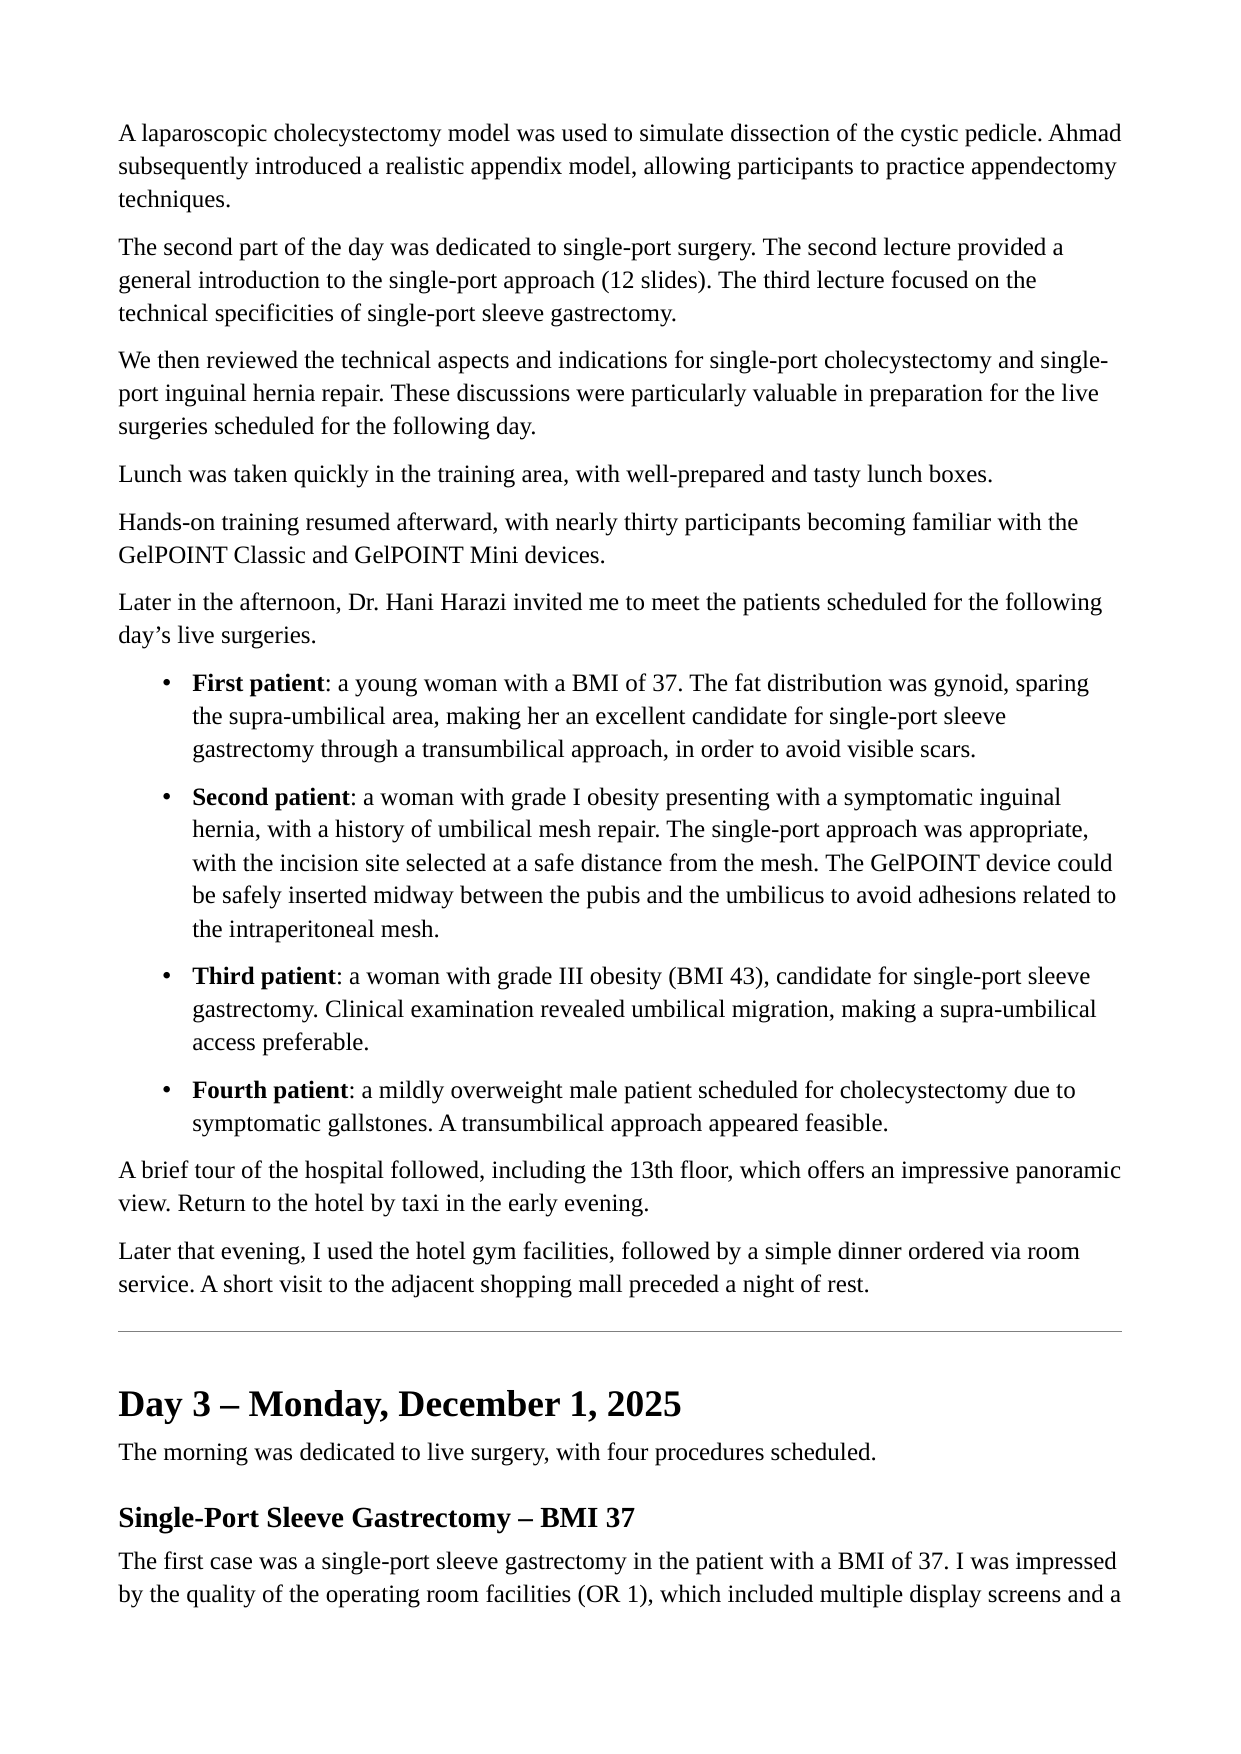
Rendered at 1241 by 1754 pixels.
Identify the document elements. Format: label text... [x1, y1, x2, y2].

list Second patient: a woman with grade I obesity presenting with a symptomatic inguinal hernia, with a history of umbilical mesh repair. The single-port approach was appropriate, with the incision site selected at a safe distance from the mesh. The GelPOINT device could be safely inserted midway between the pubis and the umbilicus to avoid adhesions related to the intraperitoneal mesh. [162, 782, 1122, 942]
text A laparoscopic cholecystectomy model was used to simulate dissection of the cystic pedicle. Ahmad subsequently introduced a realistic appendix model, allowing participants to practice appendectomy techniques. [118, 118, 1122, 213]
text The first case was a single-port sleeve gastrectomy in the patient with a BMI of 37. I was impressed by the quality of the operating room facilities (OR 1), which included multiple display screens and a [118, 1546, 1122, 1607]
text Later in the afternoon, Dr. Hani Harazi invited me to meet the patients scheduled for the following day’s live surgeries. [118, 587, 1122, 649]
list Third patient: a woman with grade III obesity (BMI 43), candidate for single-port sleeve gastrectomy. Clinical examination revealed umbilical migration, making a supra-umbilical access preferable. [162, 961, 1122, 1056]
text We then reviewed the technical aspects and indications for single-port cholecystectomy and single-port inguinal hernia repair. These discussions were particularly valuable in preparation for the live surgeries scheduled for the following day. [118, 345, 1122, 440]
subtitle Day 3 – Monday, December 1, 2025 [118, 1382, 1122, 1425]
text The second part of the day was dedicated to single-port surgery. The second lecture provided a general introduction to the single-port approach (12 slides). The third lecture focused on the technical specificities of single-port sleeve gastrectomy. [118, 232, 1122, 327]
list First patient: a young woman with a BMI of 37. The fat distribution was gynoid, sparing the supra-umbilical area, making her an excellent candidate for single-port sleeve gastrectomy through a transumbilical approach, in order to avoid visible scars. [162, 668, 1122, 763]
text Hands-on training resumed afterward, with nearly thirty participants becoming familiar with the GelPOINT Classic and GelPOINT Mini devices. [118, 507, 1122, 568]
text Lunch was taken quickly in the training area, with well-prepared and tasty lunch boxes. [118, 459, 1122, 488]
text The morning was dedicated to live surgery, with four procedures scheduled. [118, 1437, 1122, 1466]
text Later that evening, I used the hotel gym facilities, followed by a simple dinner ordered via room service. A short visit to the adjacent shopping mall preceded a night of rest. [118, 1236, 1122, 1298]
text A brief tour of the hospital followed, including the 13th floor, which offers an impressive panoramic view. Return to the hotel by taxi in the early evening. [118, 1156, 1122, 1217]
list Fourth patient: a mildly overweight male patient scheduled for cholecystectomy due to symptomatic gallstones. A transumbilical approach appeared feasible. [162, 1075, 1122, 1137]
subtitle Single-Port Sleeve Gastrectomy – BMI 37 [118, 1500, 1122, 1533]
